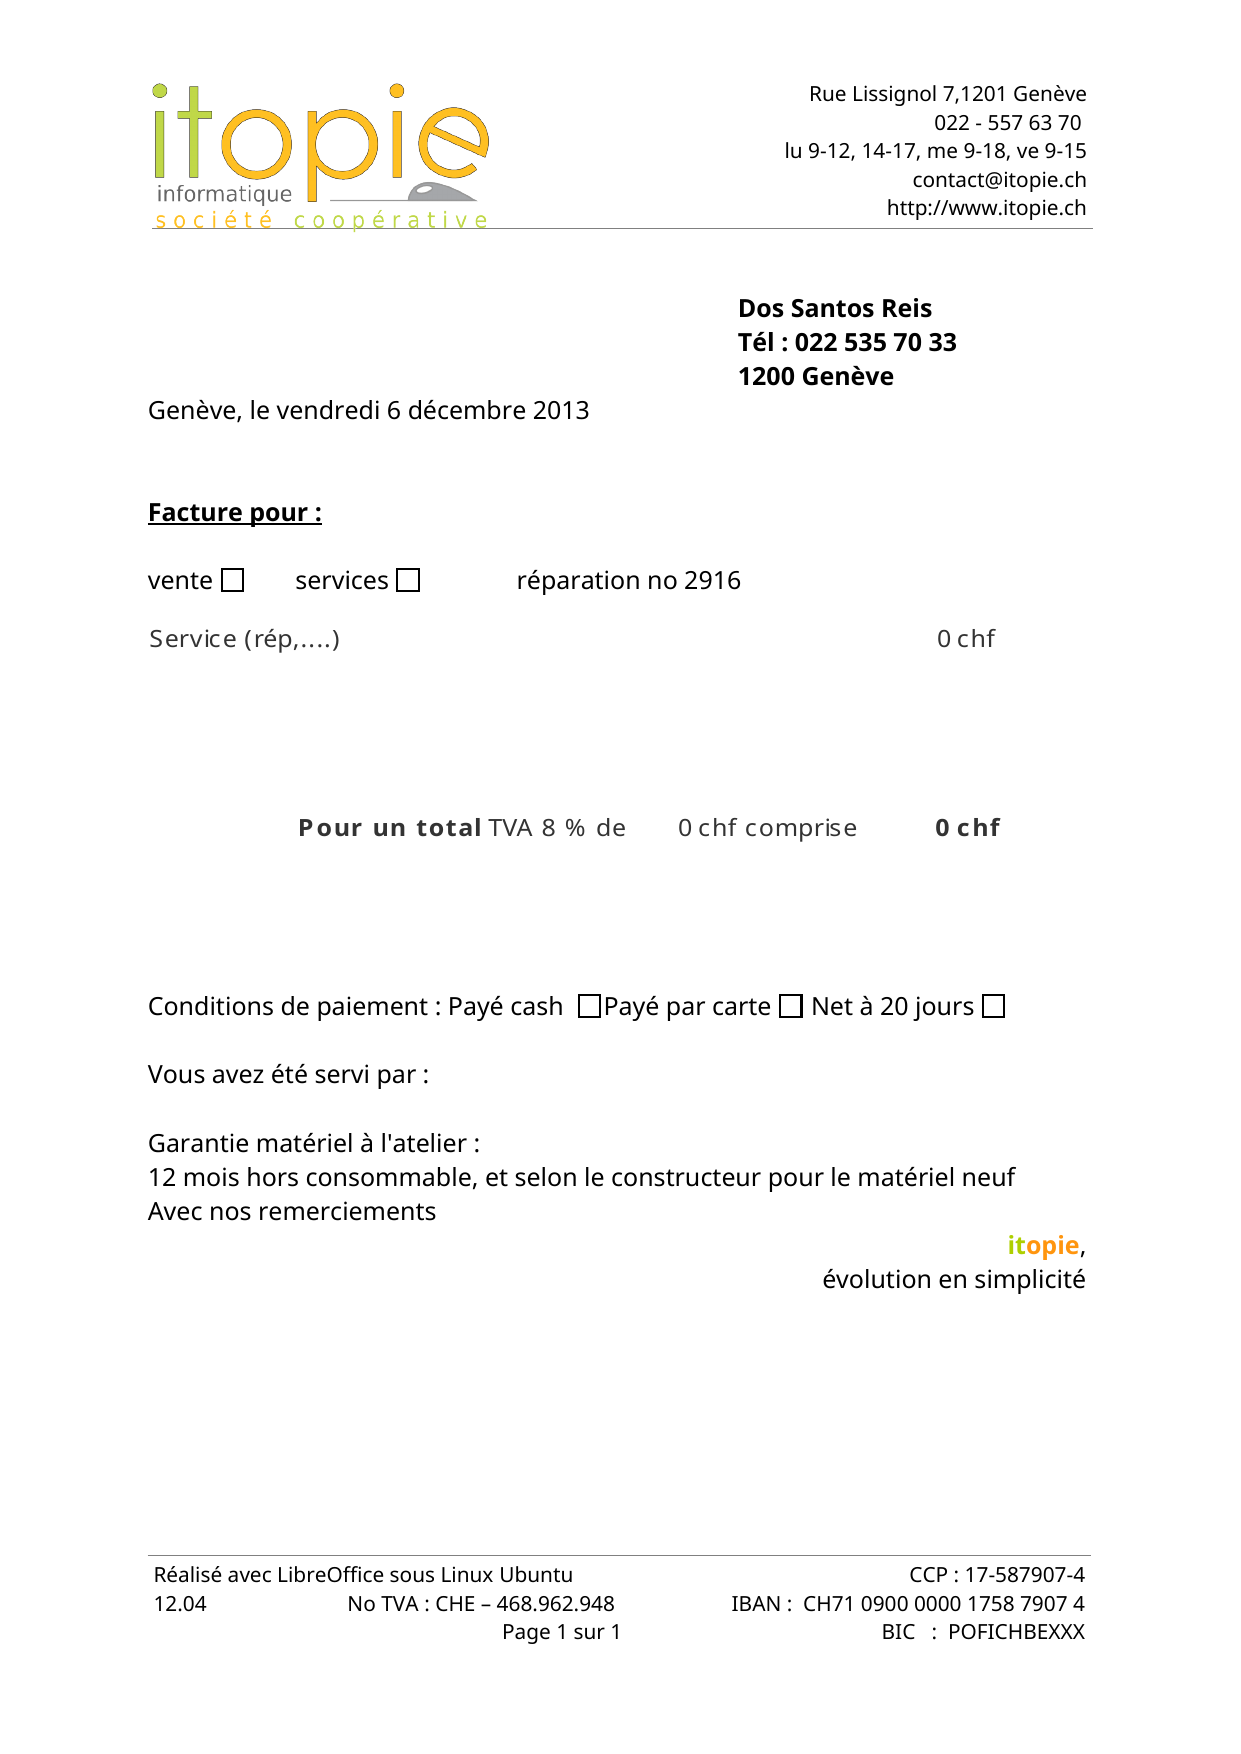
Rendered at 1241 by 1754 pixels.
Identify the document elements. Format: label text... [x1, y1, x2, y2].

text évolution en simplicité [148, 1262, 1093, 1296]
text Vous avez été servi par : [148, 1057, 1093, 1091]
text vente services réparation no 2916 [148, 563, 1093, 597]
text Genève, le vendredi 6 décembre 2013 [148, 392, 1093, 427]
text Conditions de paiement : Payé cash Payé par carte Net à 20 jours [148, 989, 1093, 1023]
text Facture pour : [148, 495, 1093, 529]
text Dos Santos Reis [148, 290, 1093, 324]
text Garantie matériel à l'atelier : [148, 1125, 1093, 1159]
picture [138, 72, 500, 244]
text Tél : 022 535 70 33 [148, 324, 1093, 358]
text 1200 Genève [148, 358, 1093, 392]
text Avec nos remerciements [148, 1193, 1093, 1227]
text itopie, [148, 1227, 1093, 1262]
text 12 mois hors consommable, et selon le constructeur pour le matériel neuf [148, 1159, 1093, 1193]
